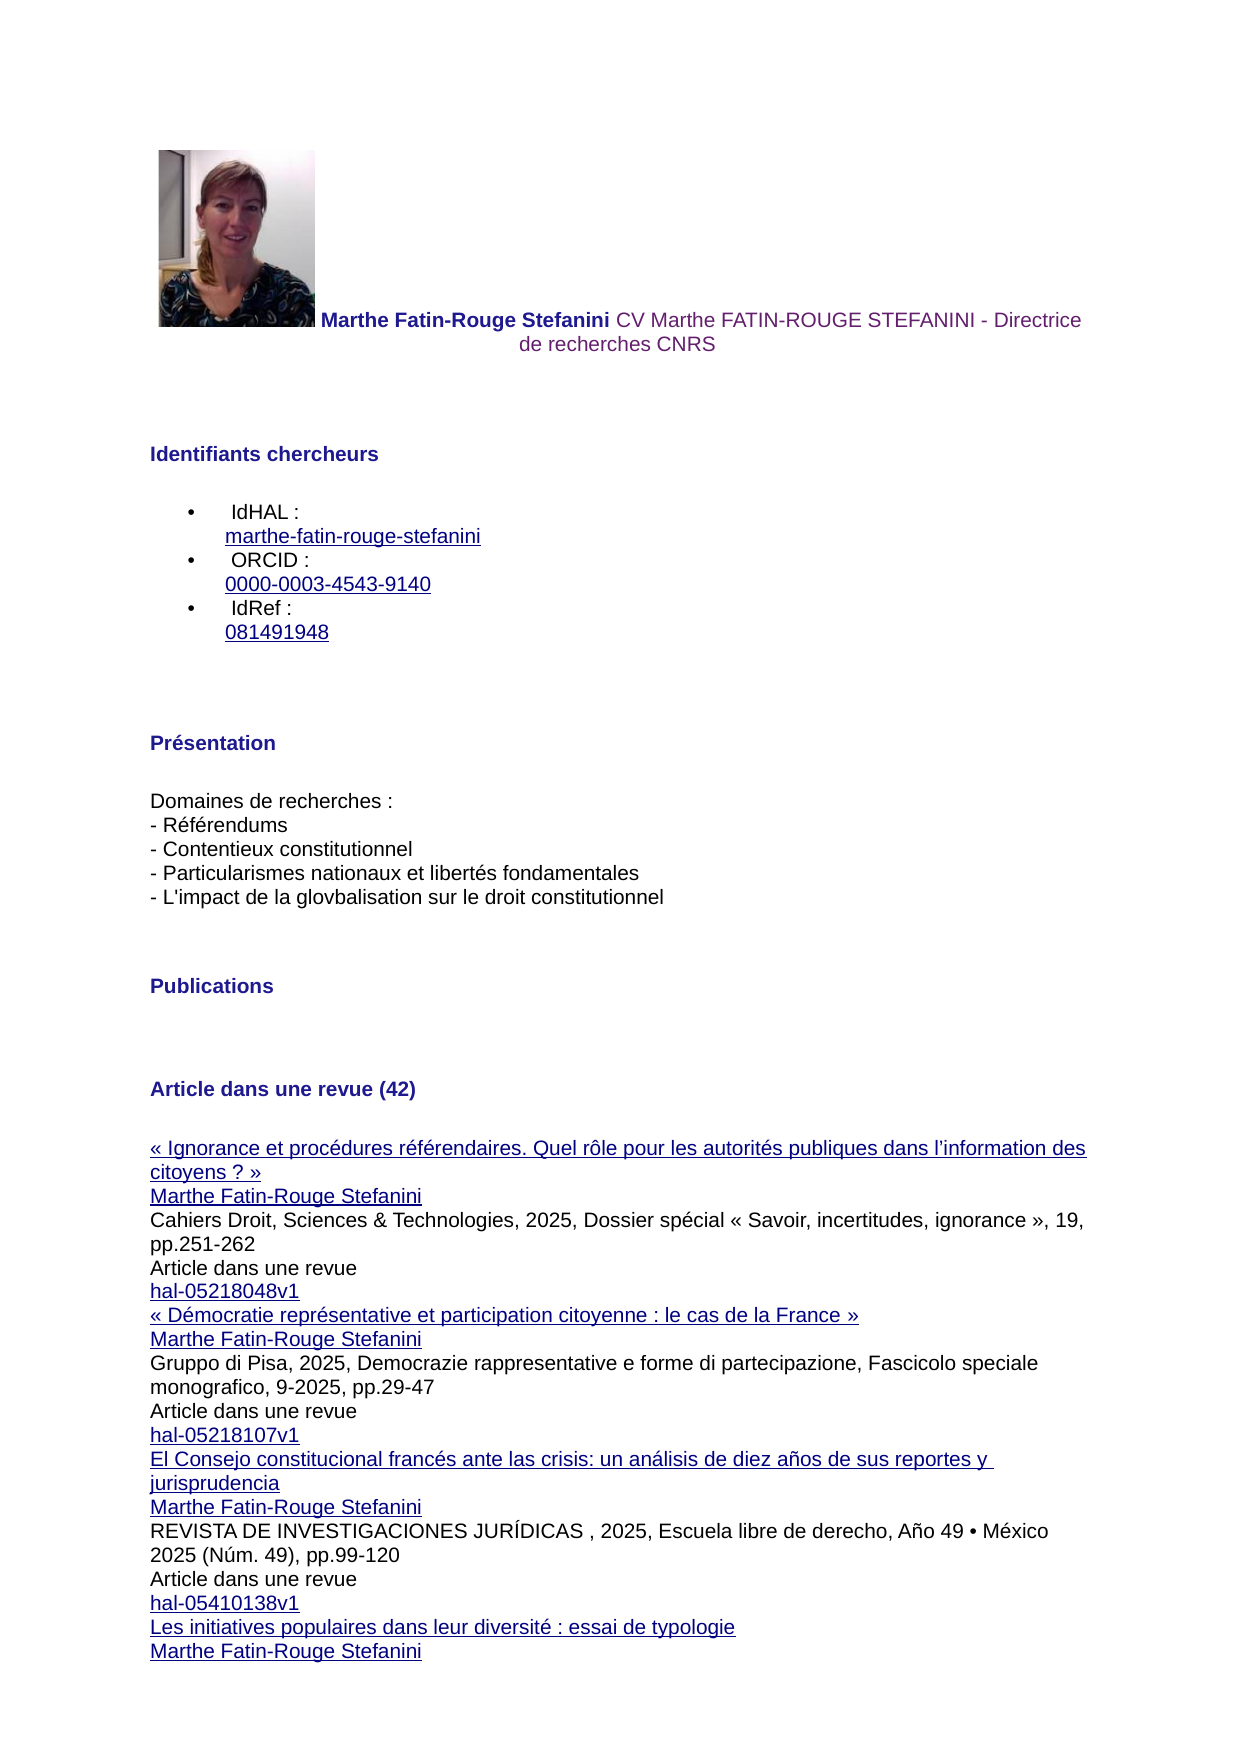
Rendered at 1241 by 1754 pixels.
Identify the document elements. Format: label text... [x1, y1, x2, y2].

list marthe-fatin-rouge-stefanini [187, 524, 1090, 548]
text - Contentieux constitutionnel [150, 837, 1090, 861]
text Domaines de recherches : [150, 789, 1090, 813]
table_cell Les initiatives populaires dans leur diversité : essai de typologie Marthe Fatin-Rouge Stefanini [150, 1615, 1090, 1663]
list IdHAL : [187, 500, 1090, 524]
table_cell El Consejo constitucional francés ante las crisis: un análisis de diez años de sus reportes y jurisprudencia Marthe Fatin-Rouge Stefanini REVISTA DE INVESTIGACIONES JURÍDICAS , 2025, Escuela libre de derecho, Año 49 • México 2025 (Núm. 49), pp.99-120 Article dans une revue hal-05410138v1 [150, 1447, 1090, 1615]
table_header « Ignorance et procédures référendaires. Quel rôle pour les autorités publiques dans l’information des citoyens ? » Marthe Fatin-Rouge Stefanini Cahiers Droit, Sciences & Technologies, 2025, Dossier spécial « Savoir, incertitudes, ignorance », 19, pp.251-262 Article dans une revue hal-05218048v1 [150, 1136, 1090, 1303]
list ORCID : [187, 548, 1090, 572]
subtitle Identifiants chercheurs [150, 442, 1090, 466]
subtitle Article dans une revue (42) [150, 1077, 1090, 1101]
picture [158, 150, 315, 327]
text - Référendums [150, 813, 1090, 837]
list IdRef : [187, 596, 1090, 620]
table_cell « Démocratie représentative et participation citoyenne : le cas de la France » Marthe Fatin-Rouge Stefanini Gruppo di Pisa, 2025, Democrazie rappresentative e forme di partecipazione, Fascicolo speciale monografico, 9-2025, pp.29-47 Article dans une revue hal-05218107v1 [150, 1303, 1090, 1447]
subtitle Marthe Fatin-Rouge Stefanini CV Marthe FATIN-ROUGE STEFANINI - Directrice de recherches CNRS [150, 150, 1090, 355]
list 0000-0003-4543-9140 [187, 572, 1090, 596]
subtitle Publications [150, 974, 1090, 998]
list 081491948 [187, 620, 1090, 644]
subtitle Présentation [150, 730, 1090, 754]
text - L'impact de la glovbalisation sur le droit constitutionnel [150, 884, 1090, 908]
text - Particularismes nationaux et libertés fondamentales [150, 861, 1090, 884]
